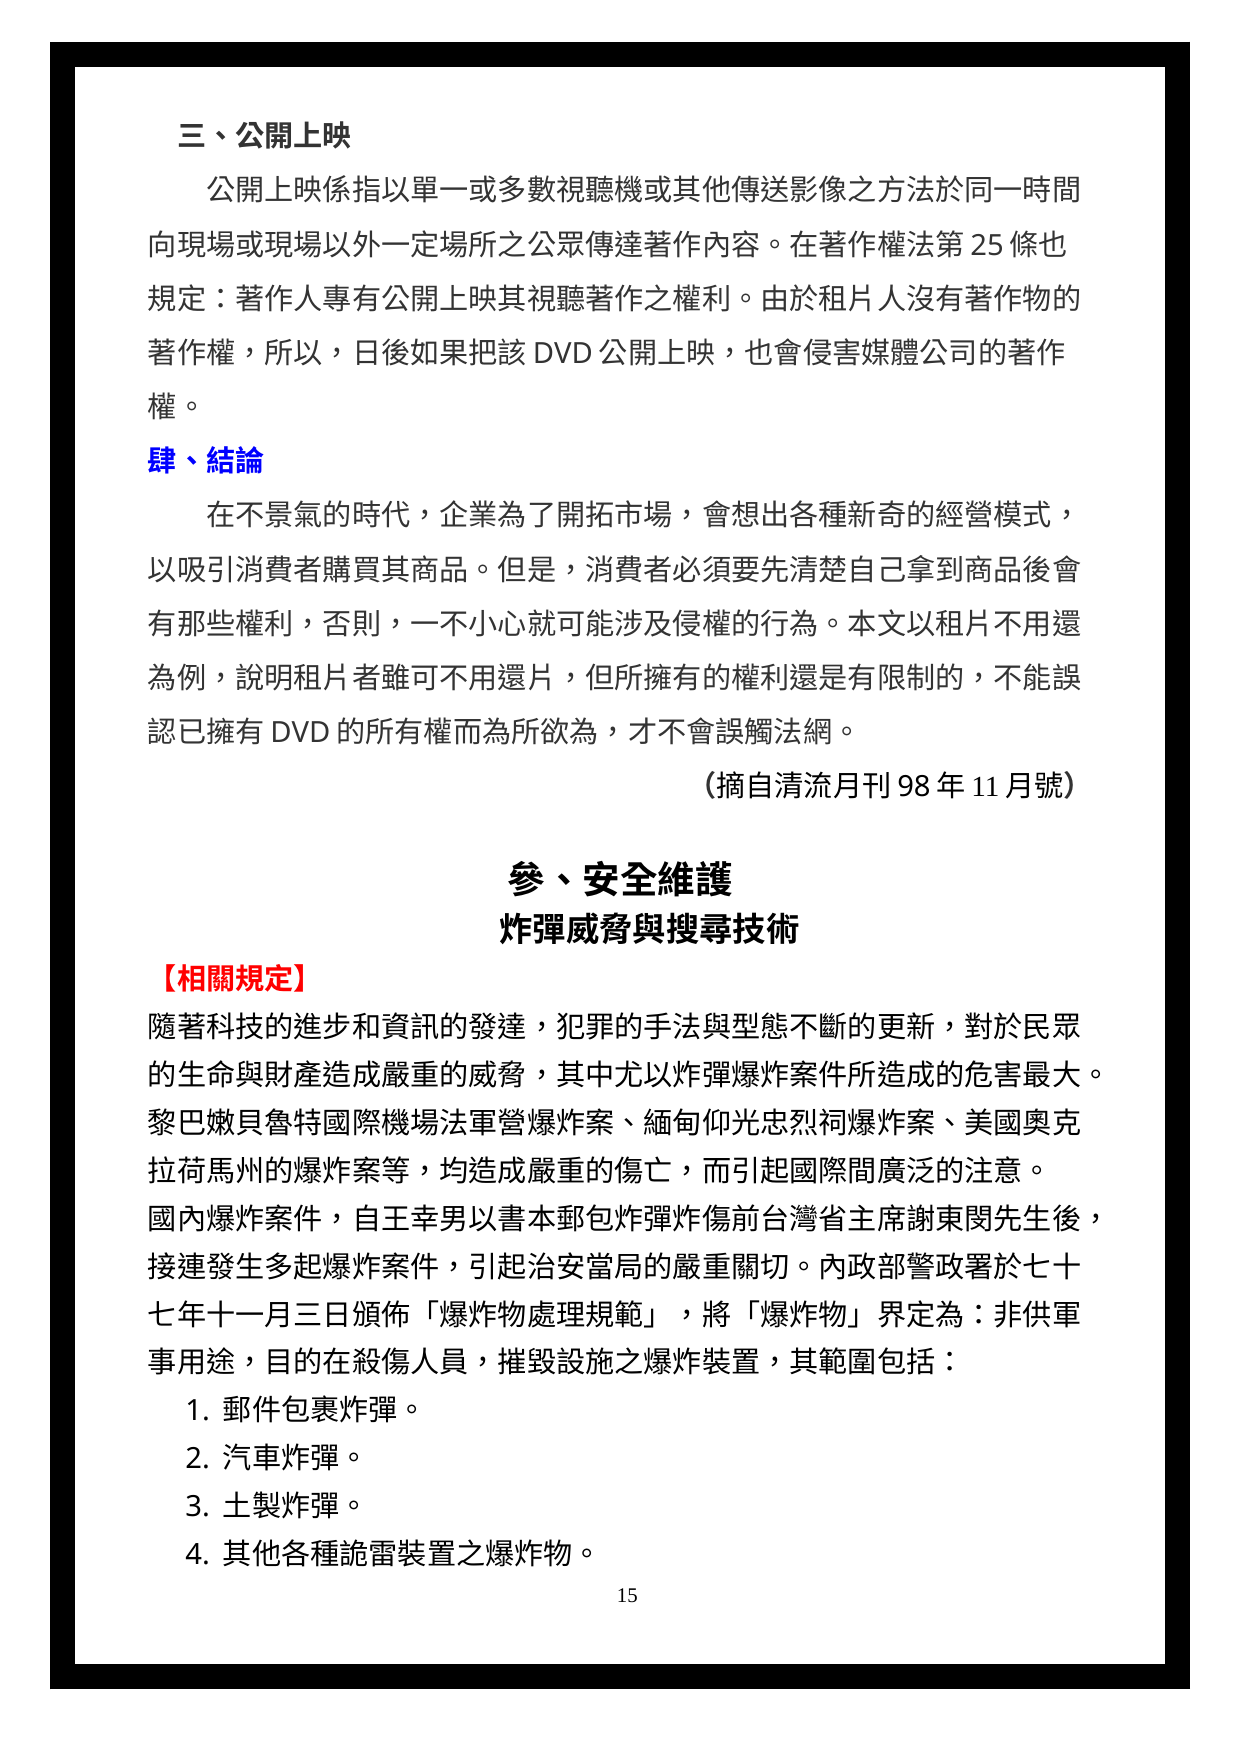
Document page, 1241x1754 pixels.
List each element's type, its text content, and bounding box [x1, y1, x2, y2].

text 肆、結論 [148, 428, 1092, 482]
text 公開上映係指以單一或多數視聽機或其他傳送影像之方法於同一時間向現場或現場以外一定場所之公眾傳達著作內容。在著作權法第25條也規定：著作人專有公開上映其視聽著作之權利。由於租片人沒有著作物的著作權，所以，日後如果把該DVD公開上映，也會侵害媒體公司的著作權。 [148, 157, 1092, 428]
list 其他各種詭雷裝置之爆炸物。 [185, 1526, 1092, 1574]
text 參、安全維護 [148, 855, 1092, 903]
text 三、公開上映 [148, 103, 1092, 157]
text 隨著科技的進步和資訊的發達，犯罪的手法與型態不斷的更新，對於民眾的生命與財產造成嚴重的威脅，其中尤以炸彈爆炸案件所造成的危害最大。黎巴嫩貝魯特國際機場法軍營爆炸案、緬甸仰光忠烈祠爆炸案、美國奧克拉荷馬州的爆炸案等，均造成嚴重的傷亡，而引起國際間廣泛的注意。 [148, 999, 1092, 1191]
text （摘自清流月刊98年11月號） [148, 753, 1092, 807]
text 【相關規定】 [148, 951, 1092, 999]
list 汽車炸彈。 [185, 1430, 1092, 1478]
text 炸彈威脅與搜尋技術 [206, 903, 1092, 951]
list 郵件包裹炸彈。 [185, 1382, 1092, 1430]
text 國內爆炸案件，自王幸男以書本郵包炸彈炸傷前台灣省主席謝東閔先生後，接連發生多起爆炸案件，引起治安當局的嚴重關切。內政部警政署於七十七年十一月三日頒佈「爆炸物處理規範」，將「爆炸物」界定為：非供軍事用途，目的在殺傷人員，摧毀設施之爆炸裝置，其範圍包括： [148, 1191, 1092, 1382]
list 土製炸彈。 [185, 1478, 1092, 1526]
text 在不景氣的時代，企業為了開拓市場，會想出各種新奇的經營模式，以吸引消費者購買其商品。但是，消費者必須要先清楚自己拿到商品後會有那些權利，否則，一不小心就可能涉及侵權的行為。本文以租片不用還為例，說明租片者雖可不用還片，但所擁有的權利還是有限制的，不能誤認已擁有DVD的所有權而為所欲為，才不會誤觸法網。 [148, 482, 1092, 753]
